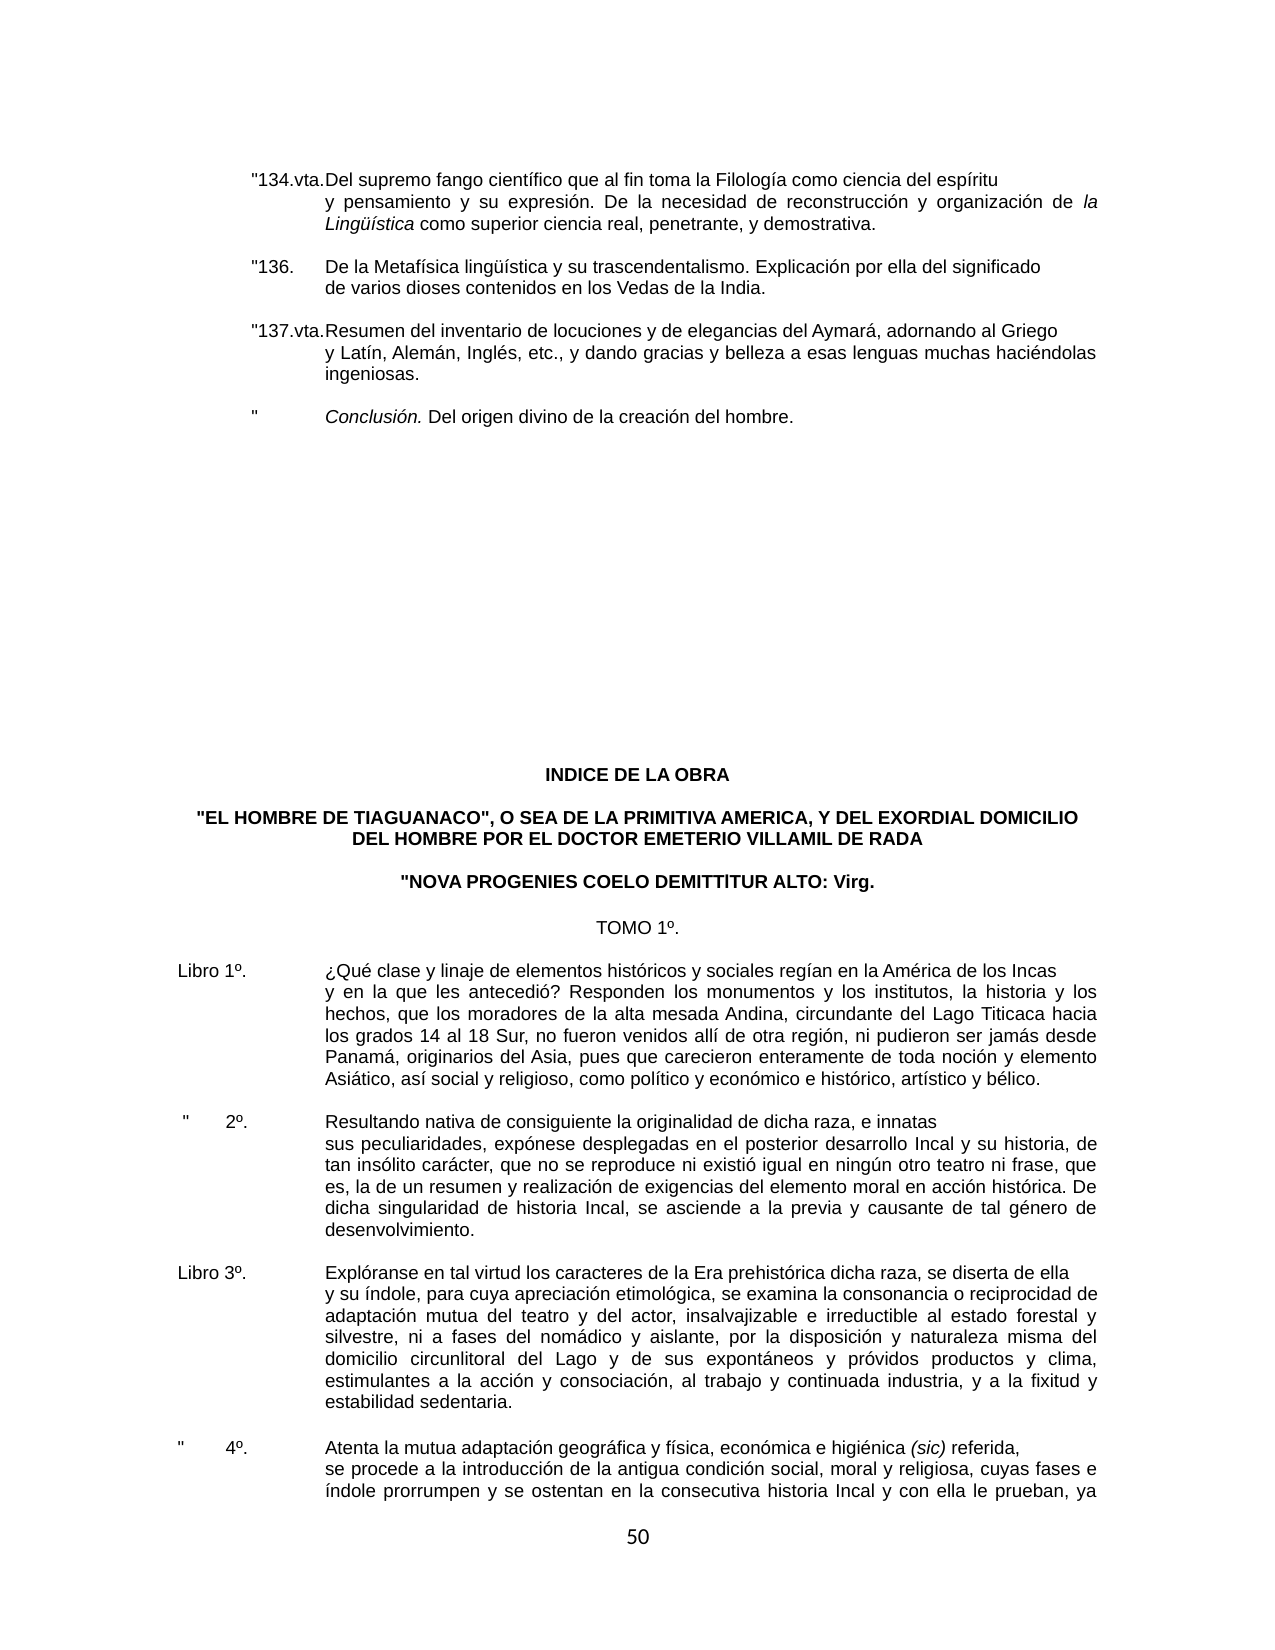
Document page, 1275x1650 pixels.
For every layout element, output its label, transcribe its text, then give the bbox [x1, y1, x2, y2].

text " Conclusión. Del origen divino de la creación del hombre. [177, 406, 1098, 428]
text " 2º. Resultando nativa de consiguiente la originalidad de dicha raza, e innatas [177, 1111, 1098, 1132]
text "EL HOMBRE DE TIAGUANACO", O SEA DE LA PRIMITIVA AMERICA, Y DEL EXORDIAL DOMICILIO DEL HOMBRE POR EL DOCTOR EMETERIO VILLAMIL DE RADA [177, 806, 1098, 849]
text y su índole, para cuya apreciación etimológica, se examina la consonancia o reciprocidad de adaptación mutua del teatro y del actor, insalvajizable e irreductible al estado forestal y silvestre, ni a fases del nomádico y aislante, por la disposición y naturaleza misma del domicilio circunlitoral del Lago y de sus expontáneos y próvidos productos y clima, estimulantes a la acción y consociación, al trabajo y continuada industria, y a la fixitud y estabilidad sedentaria. [325, 1283, 1098, 1413]
text INDICE DE LA OBRA [177, 763, 1098, 785]
text "134.vta. Del supremo fango científico que al fin toma la Filología como ciencia del espíritu [177, 169, 1098, 191]
text sus peculiaridades, expónese desplegadas en el posterior desarrollo Incal y su historia, de tan insólito carácter, que no se reproduce ni existió igual en ningún otro teatro ni frase, que es, la de un resumen y realización de exigencias del elemento moral en acción histórica. De dicha singularidad de historia Incal, se asciende a la previa y causante de tal género de desenvolvimiento. [325, 1132, 1098, 1240]
text y en la que les antecedió? Responden los monumentos y los institutos, la historia y los hechos, que los moradores de la alta mesada Andina, circundante del Lago Titicaca hacia los grados 14 al 18 Sur, no fueron venidos allí de otra región, ni pudieron ser jamás desde Panamá, originarios del Asia, pues que carecieron enteramente de toda noción y elemento Asiático, así social y religioso, como político y económico e histórico, artístico y bélico. [325, 981, 1098, 1089]
text se procede a la introducción de la antigua condición social, moral y religiosa, cuyas fases e índole prorrumpen y se ostentan en la consecutiva historia Incal y con ella le prueban, ya [325, 1458, 1098, 1501]
text TOMO 1º. [177, 917, 1098, 938]
text Libro 1º. ¿Qué clase y linaje de elementos históricos y sociales regían en la América de los Incas [177, 960, 1098, 981]
text "136. De la Metafísica lingüística y su trascendentalismo. Explicación por ella del significado [177, 255, 1098, 277]
text " 4º. Atenta la mutua adaptación geográfica y física, económica e higiénica (sic) referida, [177, 1437, 1098, 1458]
text y pensamiento y su expresión. De la necesidad de reconstrucción y organización de la Lingüística como superior ciencia real, penetrante, y demostrativa. [325, 191, 1098, 234]
text "NOVA PROGENIES COELO DEMITTlTUR ALTO: Virg. [177, 871, 1098, 893]
text "137.vta. Resumen del inventario de locuciones y de elegancias del Aymará, adornando al Griego [177, 320, 1098, 342]
text de varios dioses contenidos en los Vedas de la India. [251, 277, 1098, 298]
text Libro 3º. Explóranse en tal virtud los caracteres de la Era prehistórica dicha raza, se diserta de ella [177, 1262, 1098, 1283]
text y Latín, Alemán, Inglés, etc., y dando gracias y belleza a esas lenguas muchas haciéndolas ingeniosas. [325, 342, 1098, 385]
